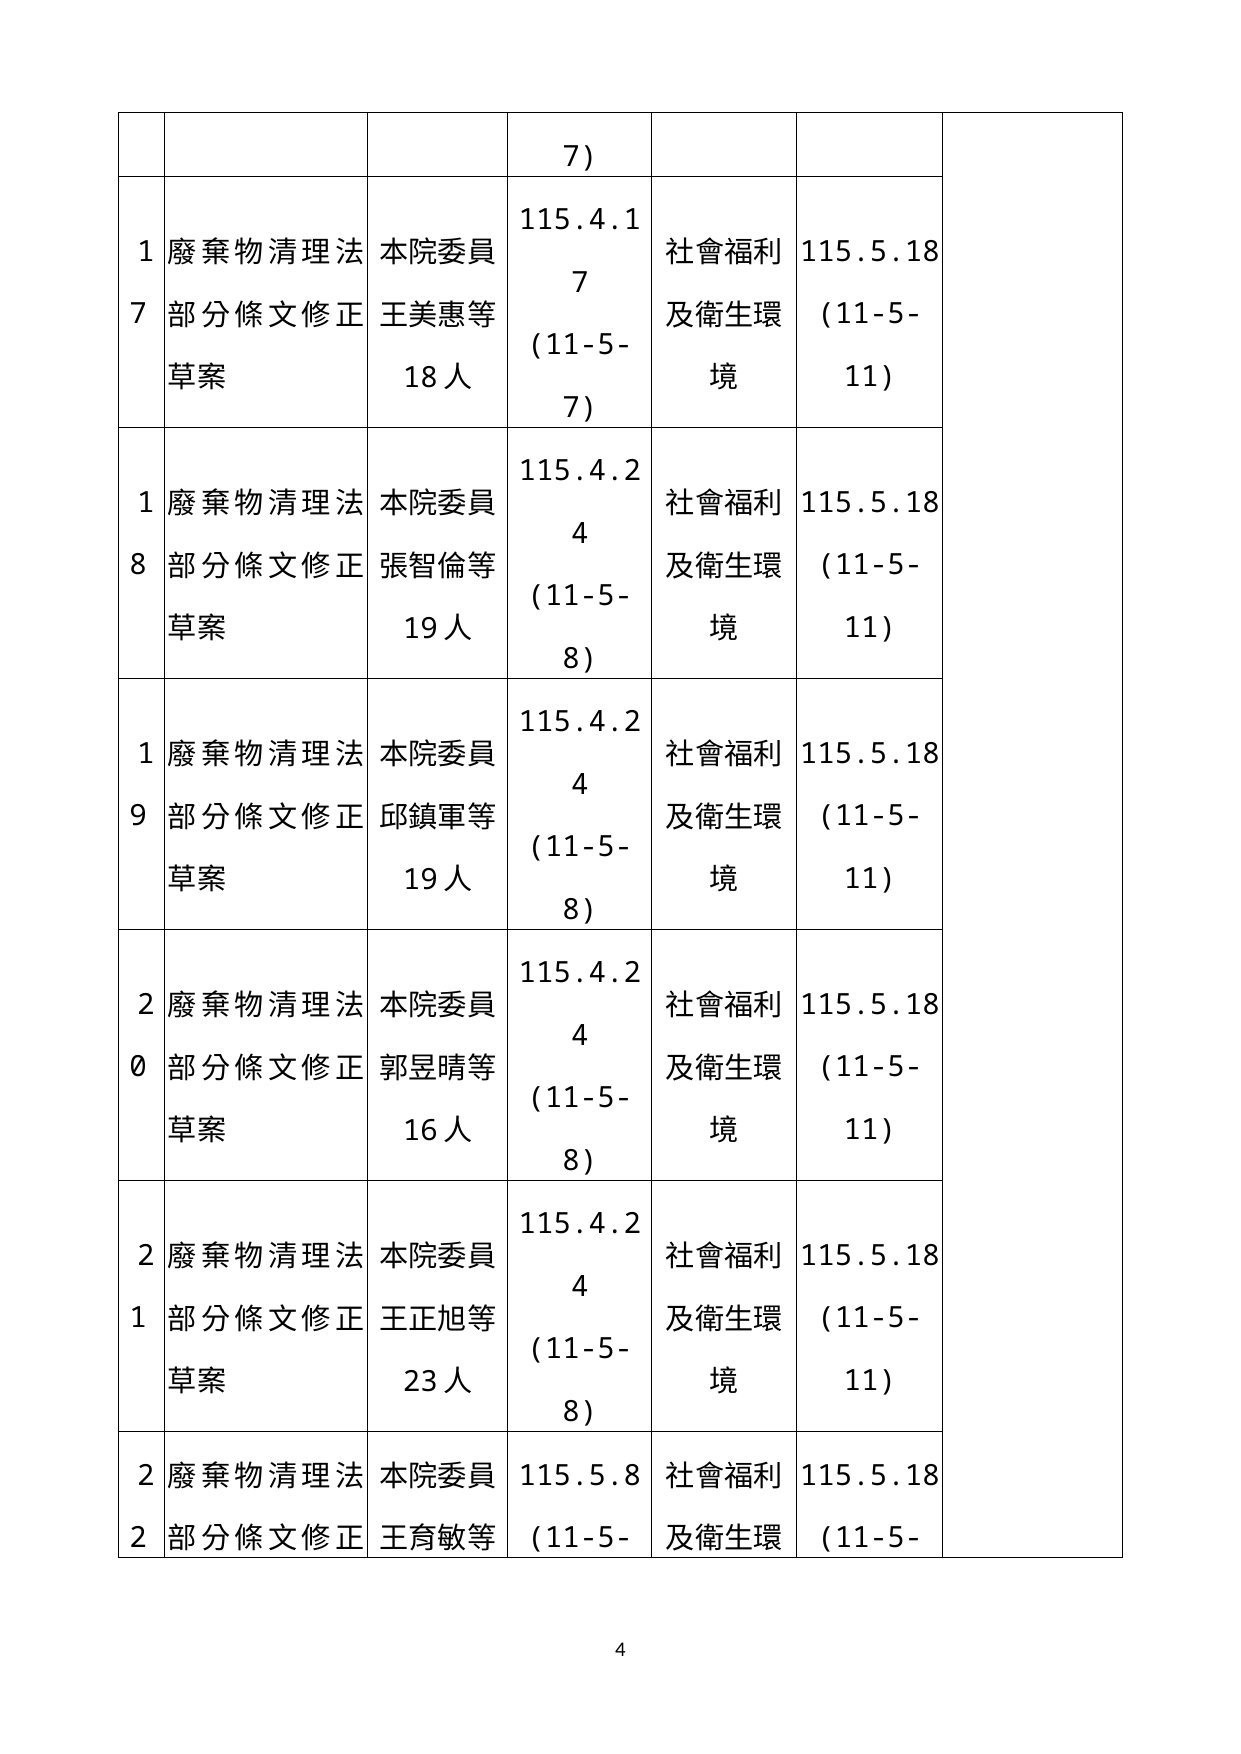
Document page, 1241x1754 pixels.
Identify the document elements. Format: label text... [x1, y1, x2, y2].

table_cell [119, 1432, 164, 1557]
table_cell 115.5.8 (11-5- [508, 1432, 651, 1557]
table_cell [652, 113, 796, 176]
table_cell 115.5.18 (11-5-11) [797, 428, 942, 678]
table_cell 本院委員 邱鎮軍等19人 [368, 679, 507, 929]
table_cell [119, 679, 164, 929]
table_cell 115.5.18 (11-5-11) [797, 1181, 942, 1431]
table_cell 社會福利及衛生環境 [652, 428, 796, 678]
table_cell 廢棄物清理法部分條文修正草案 [165, 930, 367, 1180]
table_cell 廢棄物清理法部分條文修正草案 [165, 679, 367, 929]
table_cell 本院委員 王正旭等23人 [368, 1181, 507, 1431]
table_cell 廢棄物清理法部分條文修正 [165, 1432, 367, 1557]
table_cell [119, 428, 164, 678]
table_cell 社會福利及衛生環 [652, 1432, 796, 1557]
table_cell 115.4.24 (11-5-8) [508, 679, 651, 929]
table_cell [119, 113, 164, 176]
table_cell 廢棄物清理法部分條文修正草案 [165, 1181, 367, 1431]
table_cell 115.4.24 (11-5-8) [508, 1181, 651, 1431]
table_cell 社會福利及衛生環境 [652, 930, 796, 1180]
table_cell 社會福利及衛生環境 [652, 679, 796, 929]
table_cell 7) [508, 113, 651, 176]
table_cell [119, 930, 164, 1180]
table_cell 115.5.18 (11-5-11) [797, 177, 942, 427]
table_cell [368, 113, 507, 176]
table_cell [119, 1181, 164, 1431]
table_cell 本院委員 郭昱晴等16人 [368, 930, 507, 1180]
table_cell 115.4.24 (11-5-8) [508, 428, 651, 678]
table_cell [943, 113, 1122, 1557]
table_cell 社會福利及衛生環境 [652, 1181, 796, 1431]
table_cell 115.4.24 (11-5-8) [508, 930, 651, 1180]
table_cell 115.5.18 (11-5-11) [797, 930, 942, 1180]
table_cell 115.5.18 (11-5- [797, 1432, 942, 1557]
table_cell 社會福利及衛生環境 [652, 177, 796, 427]
table_cell 115.5.18 (11-5-11) [797, 679, 942, 929]
table_cell [165, 113, 367, 176]
table_cell 本院委員 張智倫等19人 [368, 428, 507, 678]
table_cell 115.4.17 (11-5-7) [508, 177, 651, 427]
table_cell 本院委員 王育敏等 [368, 1432, 507, 1557]
table_cell [119, 177, 164, 427]
table_cell [797, 113, 942, 176]
table_cell 廢棄物清理法部分條文修正草案 [165, 428, 367, 678]
table_cell 本院委員 王美惠等18人 [368, 177, 507, 427]
table_cell 廢棄物清理法部分條文修正草案 [165, 177, 367, 427]
